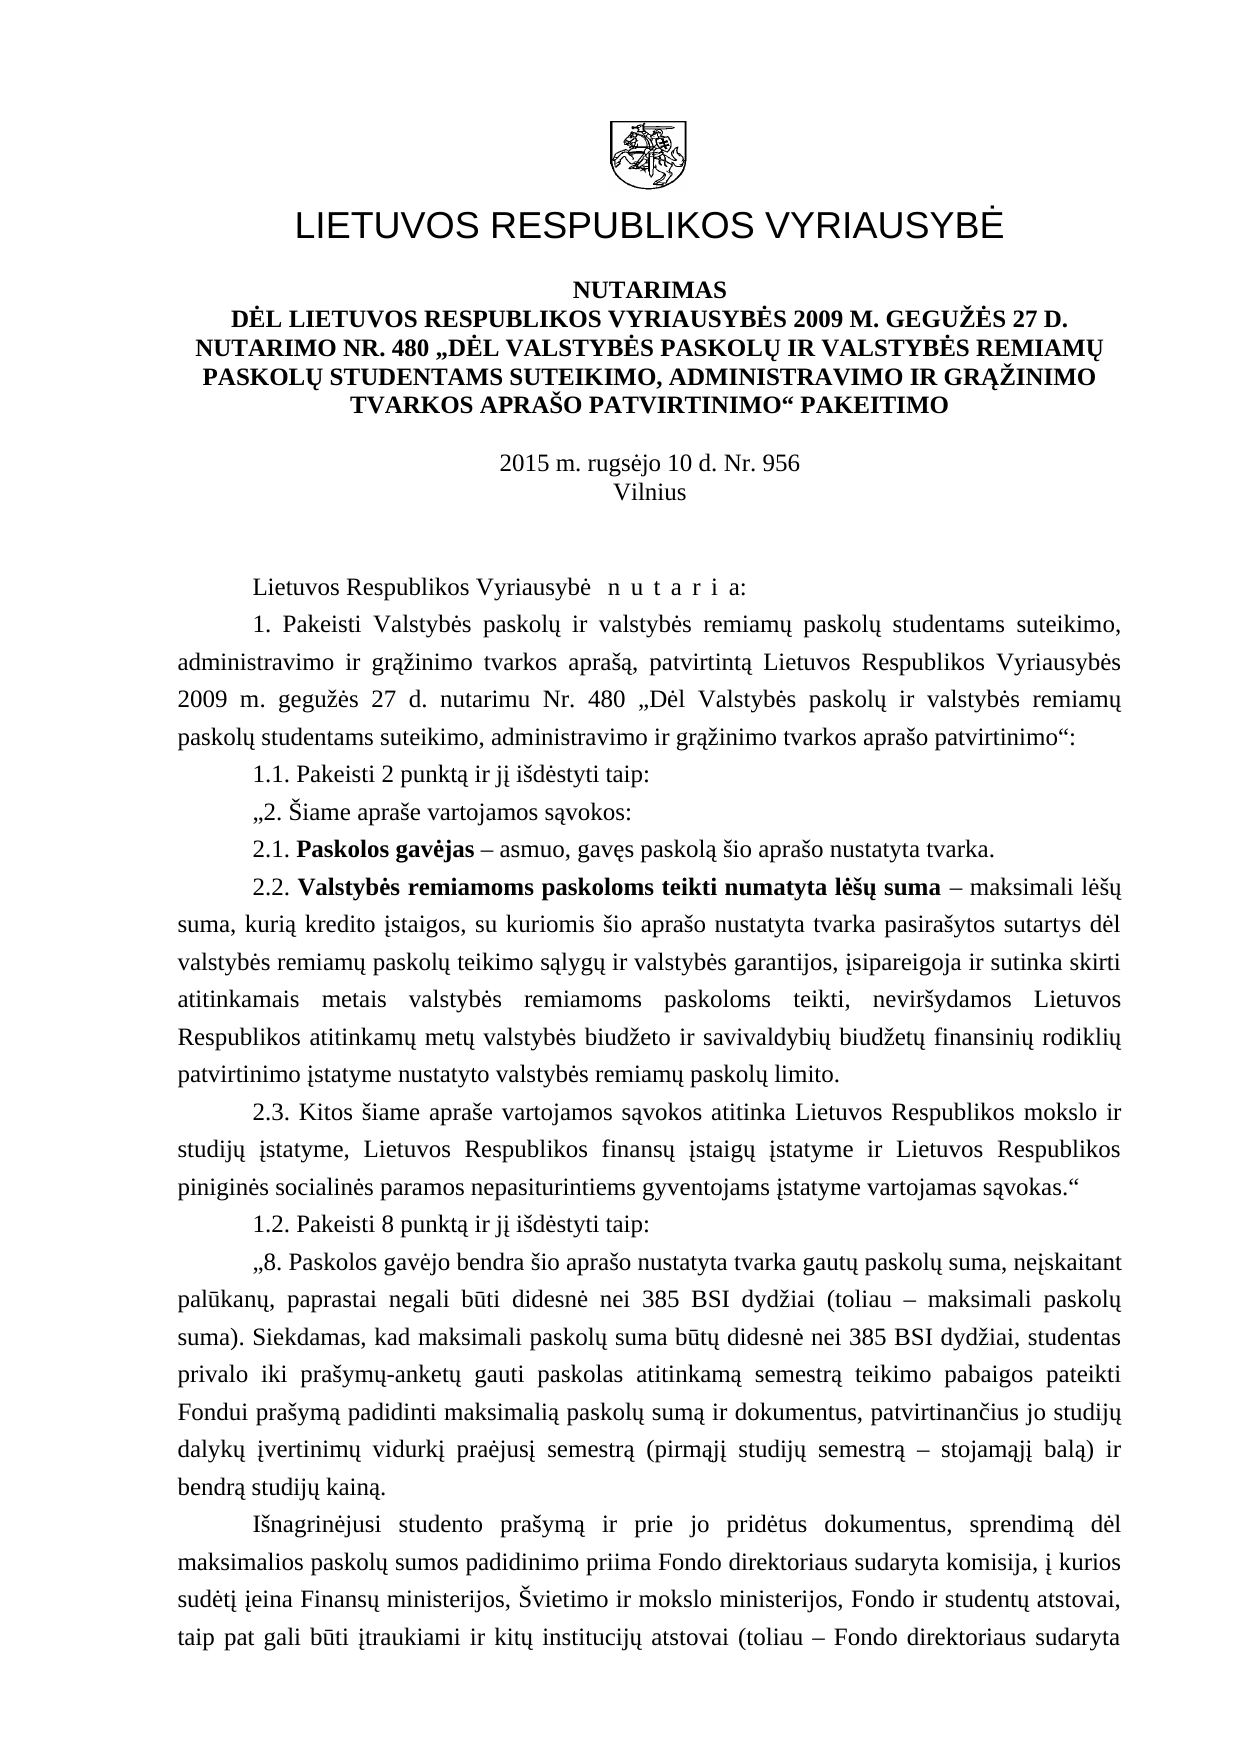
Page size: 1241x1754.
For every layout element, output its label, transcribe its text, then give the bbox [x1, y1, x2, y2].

text nutarimas [177, 275, 1122, 304]
text 1.1. Pakeisti 2 punktą ir jį išdėstyti taip: [177, 750, 1122, 788]
text Lietuvos Respublikos Vyriausybė [177, 203, 1122, 247]
text Išnagrinėjusi studento prašymą ir prie jo pridėtus dokumentus, sprendimą dėl maksimalios paskolų sumos padidinimo priima Fondo direktoriaus sudaryta komisija, į kurios sudėtį įeina Finansų ministerijos, Švietimo ir mokslo ministerijos, Fondo ir studentų atstovai, taip pat gali būti įtraukiami ir kitų institucijų atstovai (toliau – Fondo direktoriaus sudaryta [177, 1500, 1122, 1650]
text „2. Šiame apraše vartojamos sąvokos: [177, 788, 1122, 825]
text „8. Paskolos gavėjo bendra šio aprašo nustatyta tvarka gautų paskolų suma, neįskaitant palūkanų, paprastai negali būti didesnė nei 385 BSI dydžiai (toliau – maksimali paskolų suma). Siekdamas, kad maksimali paskolų suma būtų didesnė nei 385 BSI dydžiai, studentas privalo iki prašymų-anketų gauti paskolas atitinkamą semestrą teikimo pabaigos pateikti Fondui prašymą padidinti maksimalią paskolų sumą ir dokumentus, patvirtinančius jo studijų dalykų įvertinimų vidurkį praėjusį semestrą (pirmąjį studijų semestrą – stojamąjį balą) ir bendrą studijų kainą. [177, 1238, 1122, 1500]
text 1.2. Pakeisti 8 punktą ir jį išdėstyti taip: [177, 1200, 1122, 1238]
text 2.2. Valstybės remiamoms paskoloms teikti numatyta lėšų suma – maksimali lėšų suma, kurią kredito įstaigos, su kuriomis šio aprašo nustatyta tvarka pasirašytos sutartys dėl valstybės remiamų paskolų teikimo sąlygų ir valstybės garantijos, įsipareigoja ir sutinka skirti atitinkamais metais valstybės remiamoms paskoloms teikti, neviršydamos Lietuvos Respublikos atitinkamų metų valstybės biudžeto ir savivaldybių biudžetų finansinių rodiklių patvirtinimo įstatyme nustatyto valstybės remiamų paskolų limito. [177, 863, 1122, 1088]
text 1. Pakeisti Valstybės paskolų ir valstybės remiamų paskolų studentams suteikimo, administravimo ir grąžinimo tvarkos aprašą, patvirtintą Lietuvos Respublikos Vyriausybės 2009 m. gegužės 27 d. nutarimu Nr. 480 „Dėl Valstybės paskolų ir valstybės remiamų paskolų studentams suteikimo, administravimo ir grąžinimo tvarkos aprašo patvirtinimo“: [177, 600, 1122, 750]
text 2.1. Paskolos gavėjas – asmuo, gavęs paskolą šio aprašo nustatyta tvarka. [177, 825, 1122, 863]
text Dėl LIETUVOS RESPUBLIKOS VYRIAUSYBĖS 2009 M. GEGUŽĖS 27 D. NUTARIMO NR. 480 „DĖL VALSTYBĖS PASKOLŲ IR VALSTYBĖS REMIAMŲ PASKOLŲ STUDENTAMS SUTEIKIMO, ADMINISTRAVIMO IR GRĄŽINIMO TVARKOS APRAŠO PATVIRTINIMO“ PAKEITIMO [177, 304, 1122, 419]
text 2.3. Kitos šiame apraše vartojamos sąvokos atitinka Lietuvos Respublikos mokslo ir studijų įstatyme, Lietuvos Respublikos finansų įstaigų įstatyme ir Lietuvos Respublikos piniginės socialinės paramos nepasiturintiems gyventojams įstatyme vartojamas sąvokas.“ [177, 1088, 1122, 1200]
text 2015 m. rugsėjo 10 d. Nr. 956 Vilnius [177, 448, 1122, 505]
text Lietuvos Respublikos Vyriausybė nutaria: [177, 563, 1122, 600]
